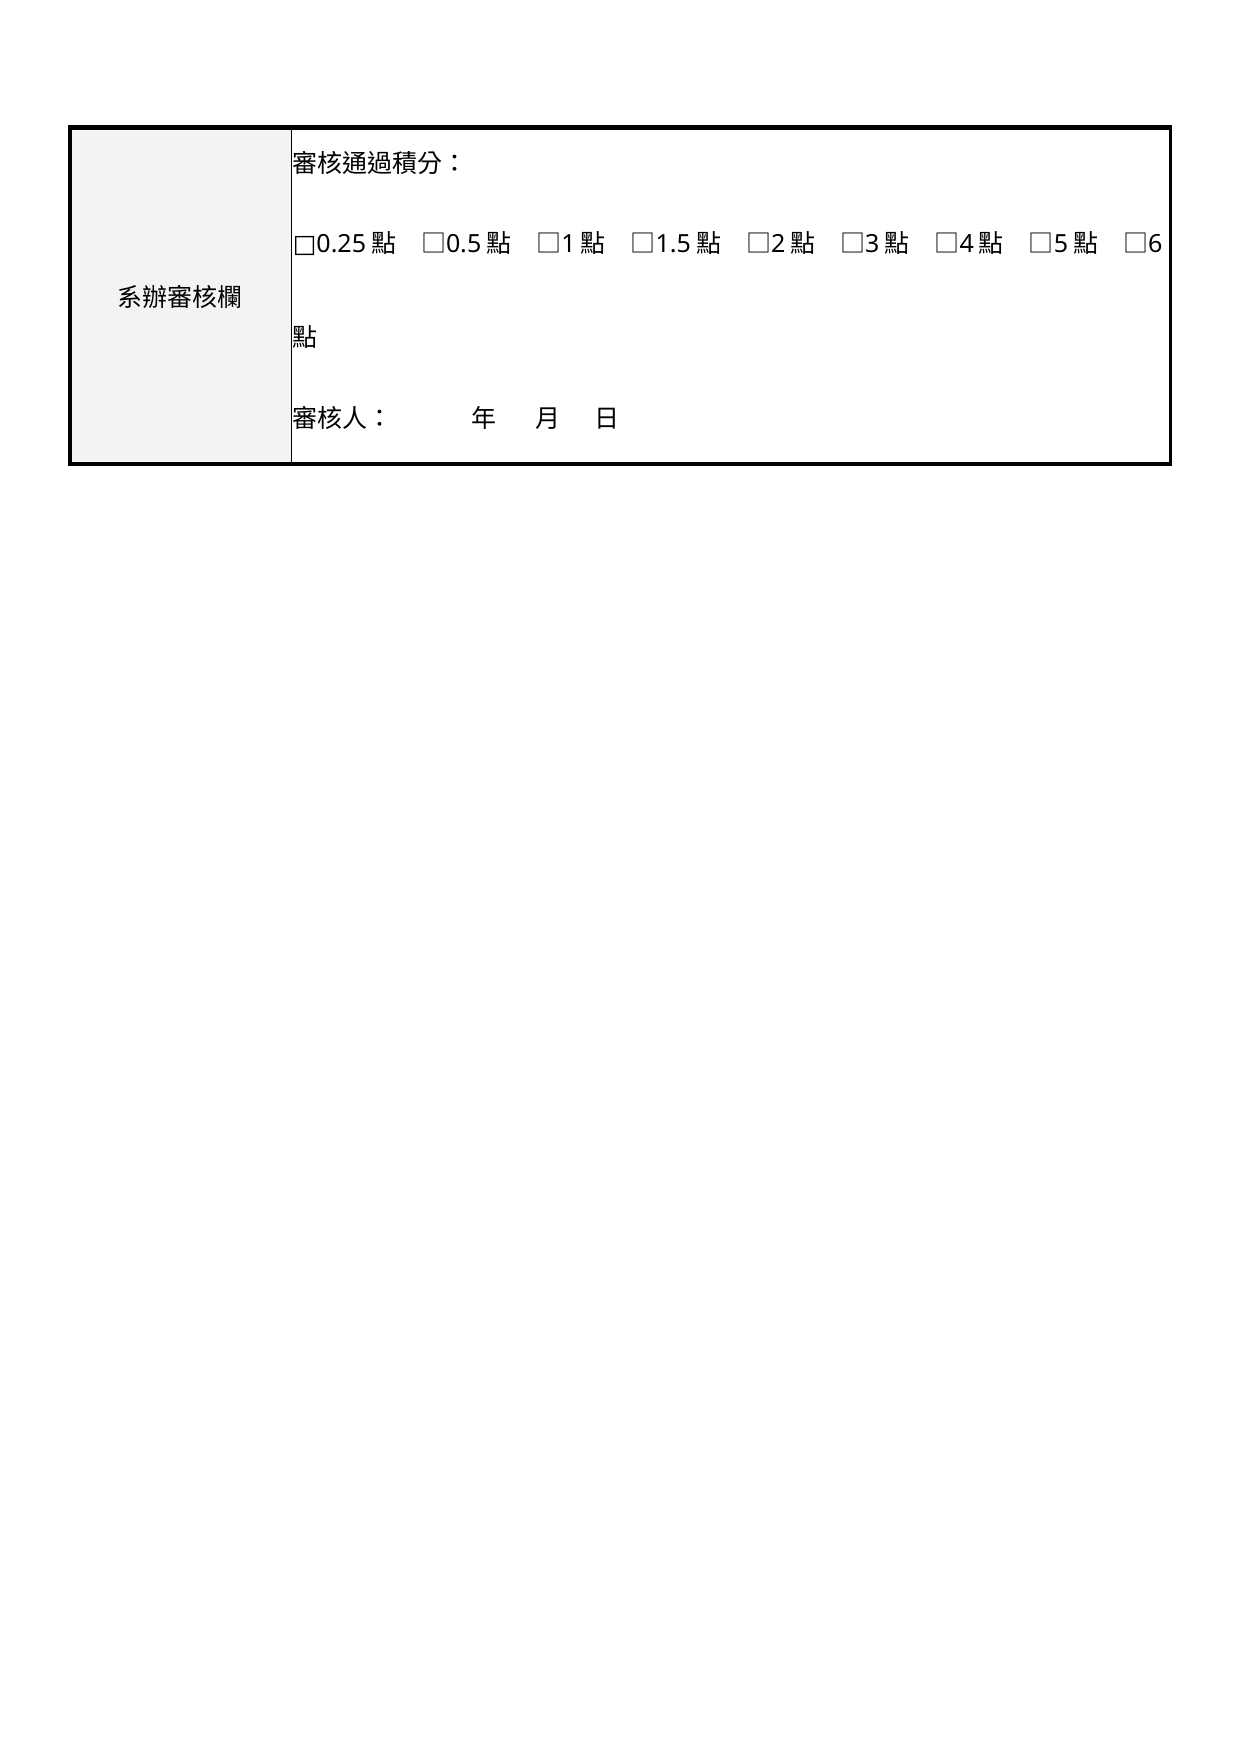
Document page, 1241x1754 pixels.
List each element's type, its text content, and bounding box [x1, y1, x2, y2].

table_cell 系辦審核欄 [72, 130, 291, 462]
table_cell 審核通過積分： □0.25點 □0.5點 □1點 □1.5點 □2點 □3點 □4點 □5點 □6點 審核人： 年 月 日 [292, 130, 1169, 462]
